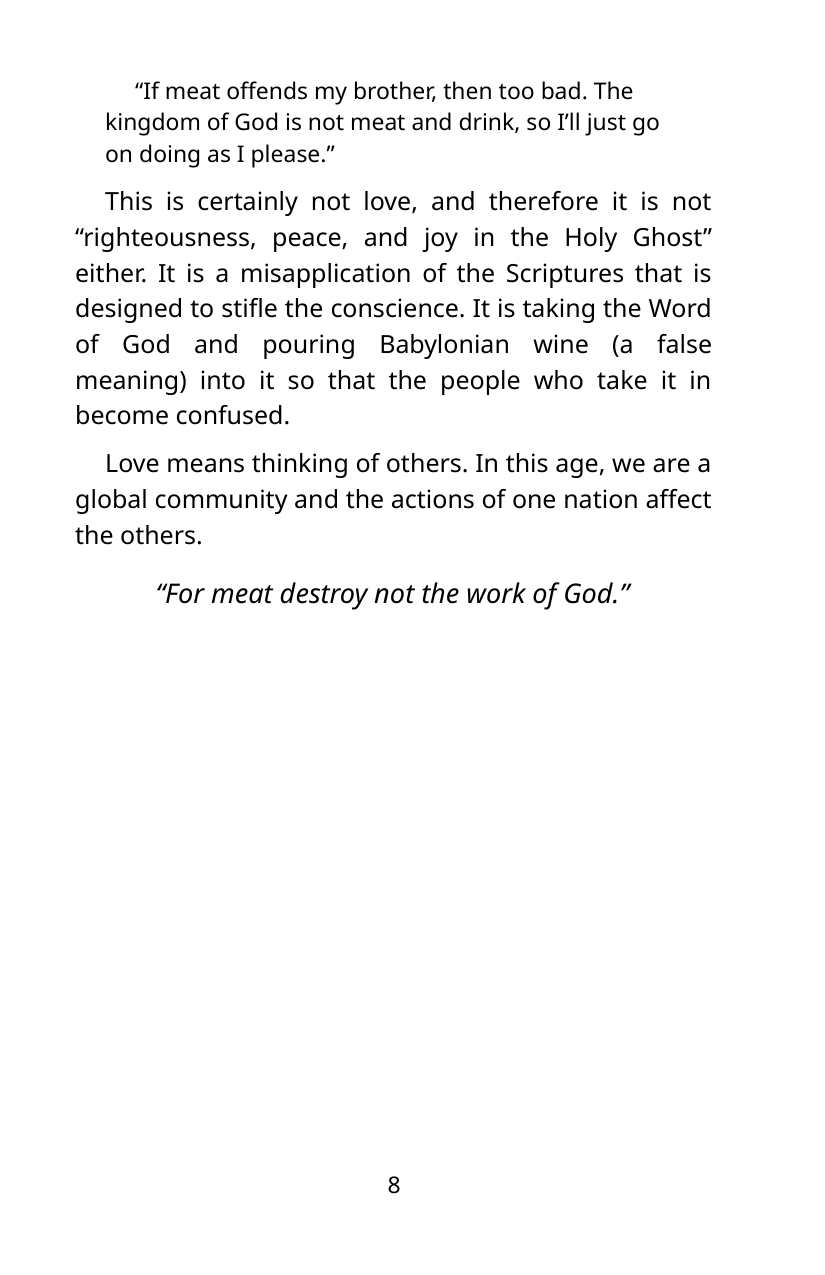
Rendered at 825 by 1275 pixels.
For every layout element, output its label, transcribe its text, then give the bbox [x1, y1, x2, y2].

text This is certainly not love, and therefore it is not “righteousness, peace, and joy in the Holy Ghost” either. It is a misapplication of the Scriptures that is designed to stifle the conscience. It is taking the Word of God and pouring Babylonian wine (a false meaning) into it so that the people who take it in become confused. [75, 184, 712, 432]
text “If meat offends my brother, then too bad. The kingdom of God is not meat and drink, so I’ll just go on doing as I please.” [105, 75, 682, 169]
text Love means thinking of others. In this age, we are a global community and the actions of one nation affect the others. [75, 446, 712, 551]
text “For meat destroy not the work of God.” [75, 574, 712, 611]
